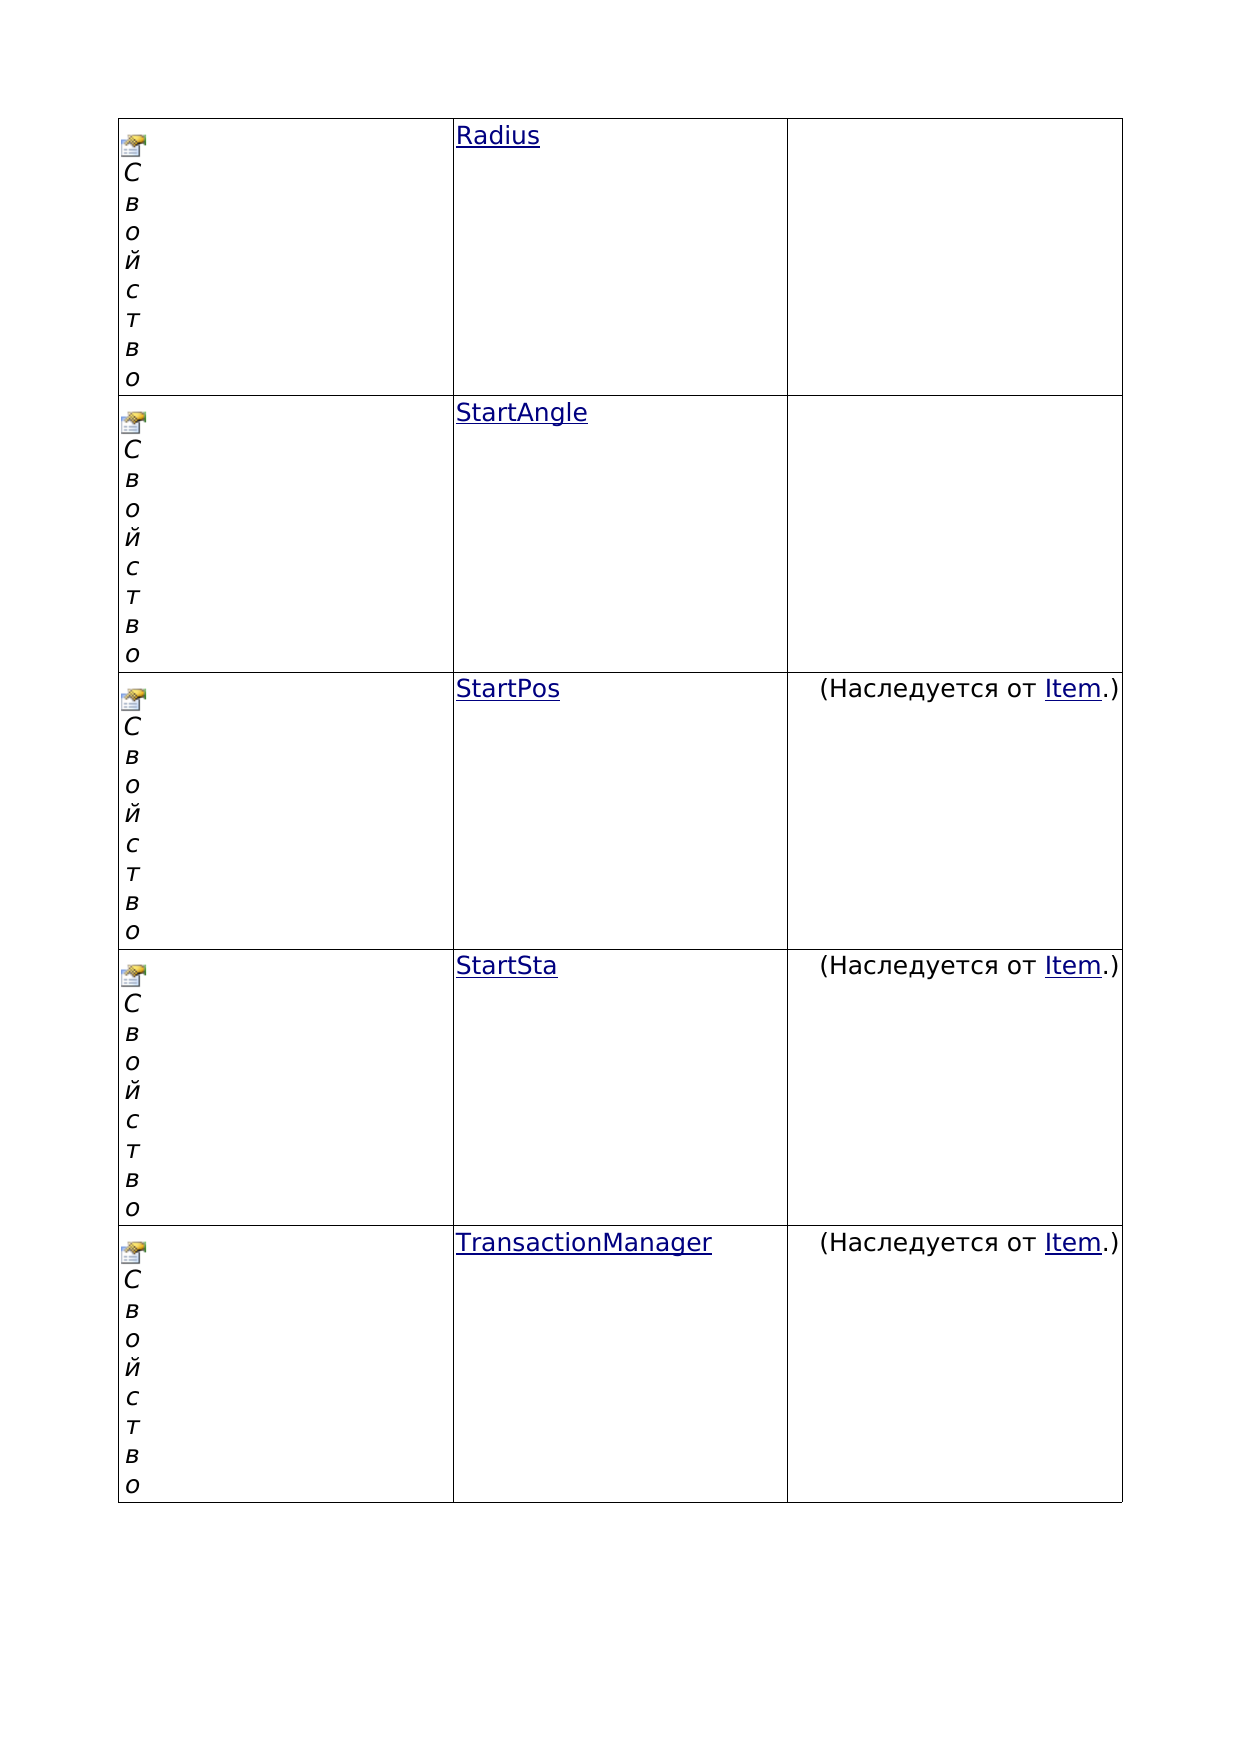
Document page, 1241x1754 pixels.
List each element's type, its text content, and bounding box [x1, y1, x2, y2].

table_cell TransactionManager [454, 1226, 787, 1502]
table_cell (Наследуется от Item.) [788, 950, 1122, 1225]
table_cell [788, 119, 1122, 395]
picture [121, 687, 147, 713]
table_cell Radius [454, 119, 787, 395]
table_cell (Наследуется от Item.) [788, 1226, 1122, 1502]
picture [121, 1240, 147, 1266]
table_cell [119, 1226, 453, 1502]
table_cell [788, 396, 1122, 672]
picture [121, 133, 147, 159]
table_cell [119, 950, 453, 1225]
table_cell [119, 119, 453, 395]
picture [121, 410, 147, 436]
table_cell StartSta [454, 950, 787, 1225]
table_cell StartAngle [454, 396, 787, 672]
table_cell [119, 673, 453, 948]
picture [121, 963, 147, 989]
table_cell StartPos [454, 673, 787, 948]
table_cell [119, 396, 453, 672]
table_cell (Наследуется от Item.) [788, 673, 1122, 948]
